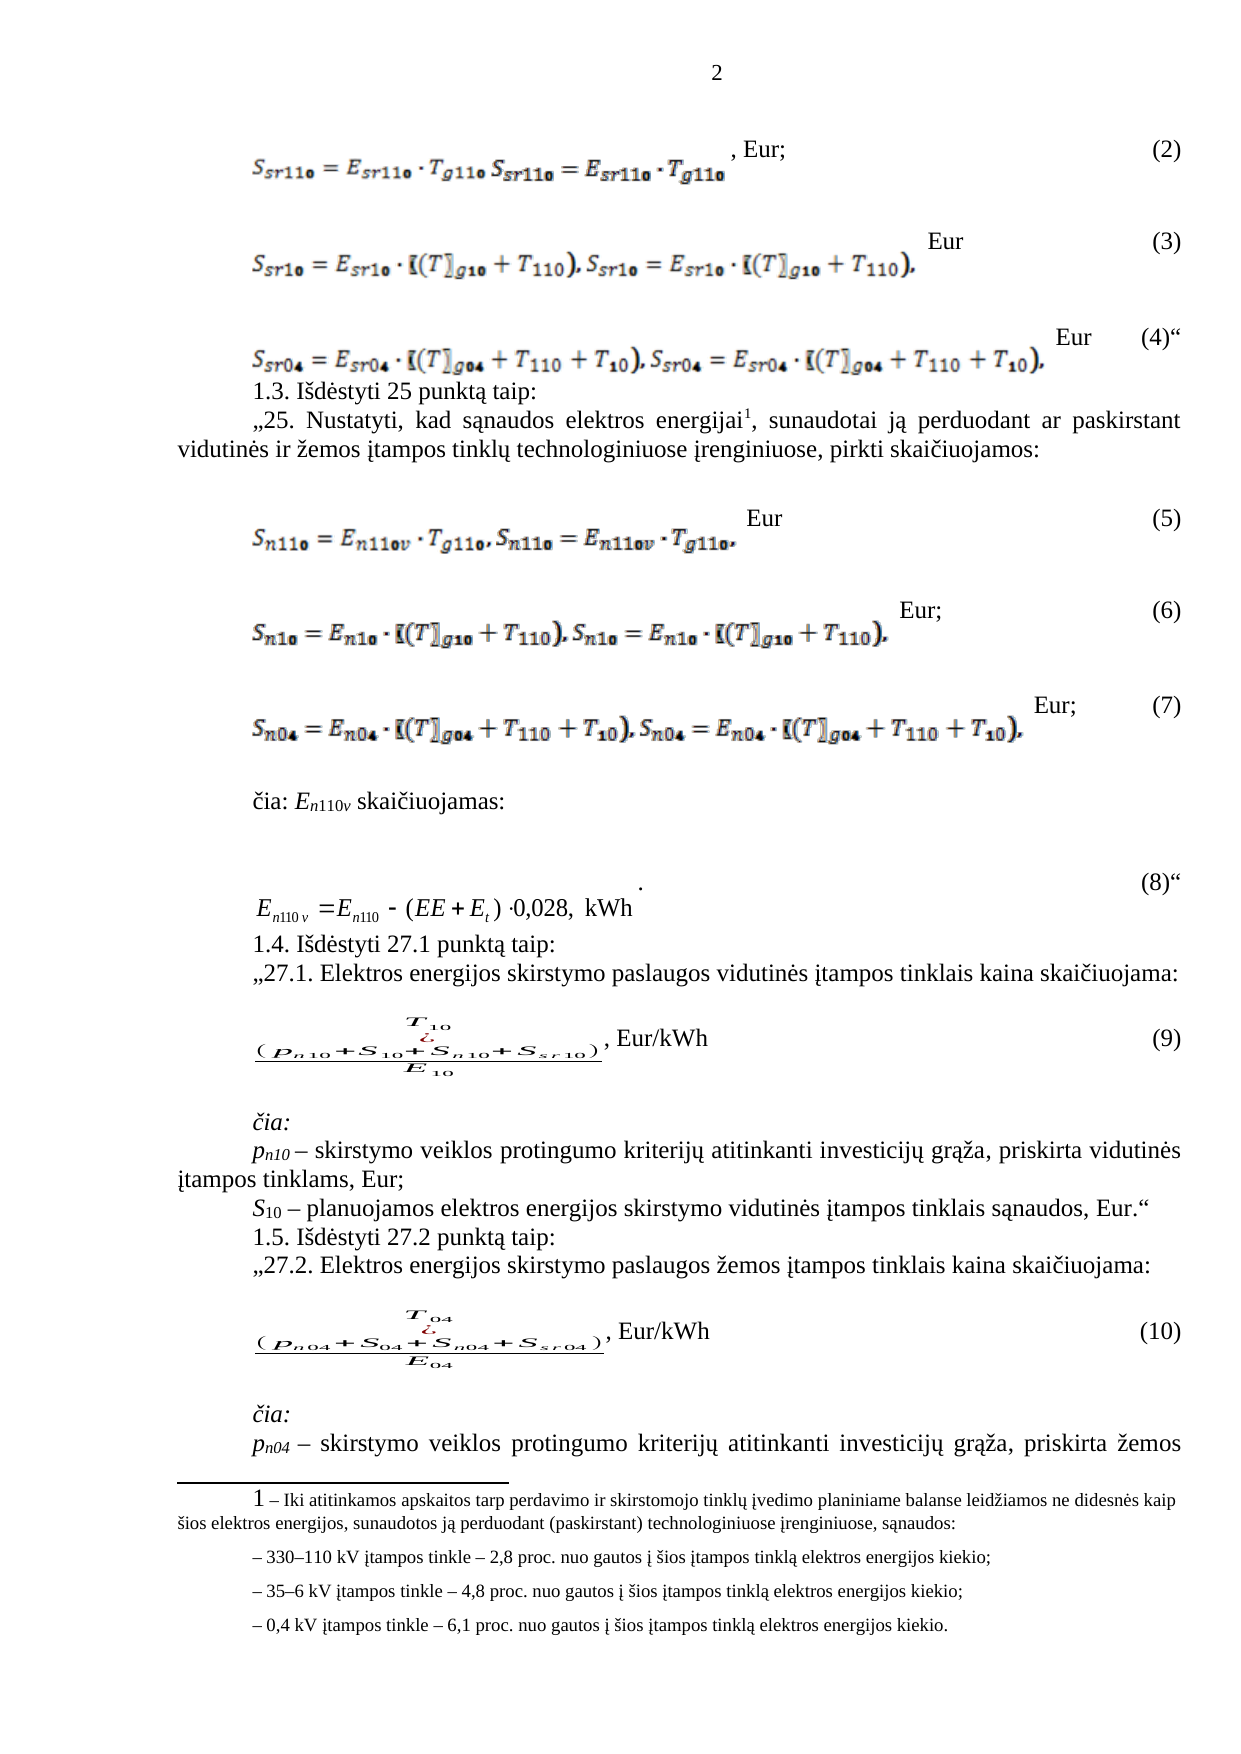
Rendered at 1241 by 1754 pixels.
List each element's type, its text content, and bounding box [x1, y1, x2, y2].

text , Eur; (2) [177, 134, 1181, 186]
text . (8)“ [177, 867, 1181, 929]
text – 0,4 kV įtampos tinkle – 6,1 proc. nuo gautos į šios įtampos tinklą elektros energijos kiekio. [177, 1614, 1181, 1636]
text čia: [177, 1107, 1181, 1135]
text 1.3. Išdėstyti 25 punktą taip: [177, 376, 1181, 405]
text pn04 – skirstymo veiklos protingumo kriterijų atitinkanti investicijų grąža, priskirta žemos [177, 1428, 1181, 1457]
text S10 – planuojamos elektros energijos skirstymo vidutinės įtampos tinklais sąnaudos, Eur.“ [177, 1193, 1181, 1222]
text Eur (5) [177, 503, 1181, 554]
text Eur (4)“ [177, 322, 1181, 376]
text Eur; (6) [177, 595, 1181, 650]
text – 35–6 kV įtampos tinkle – 4,8 proc. nuo gautos į šios įtampos tinklą elektros energijos kiekio; [177, 1580, 1181, 1602]
text „25. Nustatyti, kad sąnaudos elektros energijai, sunaudotai ją perduodant ar paskirstant vidutinės ir žemos įtampos tinklų technologiniuose įrenginiuose, pirkti skaičiuojamos: [177, 405, 1181, 462]
text „27.2. Elektros energijos skirstymo paslaugos žemos įtampos tinklais kaina skaičiuojama: [177, 1250, 1181, 1279]
text „27.1. Elektros energijos skirstymo paslaugos vidutinės įtampos tinklais kaina skaičiuojama: [177, 958, 1181, 987]
text čia: [177, 1399, 1181, 1428]
text , Eur/kWh (9) [177, 1015, 1181, 1078]
text – Iki atitinkamos apskaitos tarp perdavimo ir skirstomojo tinklų įvedimo planiniame balanse leidžiamos ne didesnės kaip šios elektros energijos, sunaudotos ją perduodant (paskirstant) technologiniuose įrenginiuose, sąnaudos: [177, 1483, 1181, 1534]
text 1.4. Išdėstyti 27.1 punktą taip: [177, 929, 1181, 958]
text Eur (3) [177, 226, 1181, 281]
text čia: En110v skaičiuojamas: [177, 786, 1181, 815]
text Eur; (7) [177, 691, 1181, 745]
text 1.5. Išdėstyti 27.2 punktą taip: [177, 1222, 1181, 1250]
text , Eur/kWh (10) [177, 1308, 1181, 1370]
text pn10 – skirstymo veiklos protingumo kriterijų atitinkanti investicijų grąža, priskirta vidutinės įtampos tinklams, Eur; [177, 1135, 1181, 1193]
text – 330–110 kV įtampos tinkle – 2,8 proc. nuo gautos į šios įtampos tinklą elektros energijos kiekio; [177, 1546, 1181, 1568]
